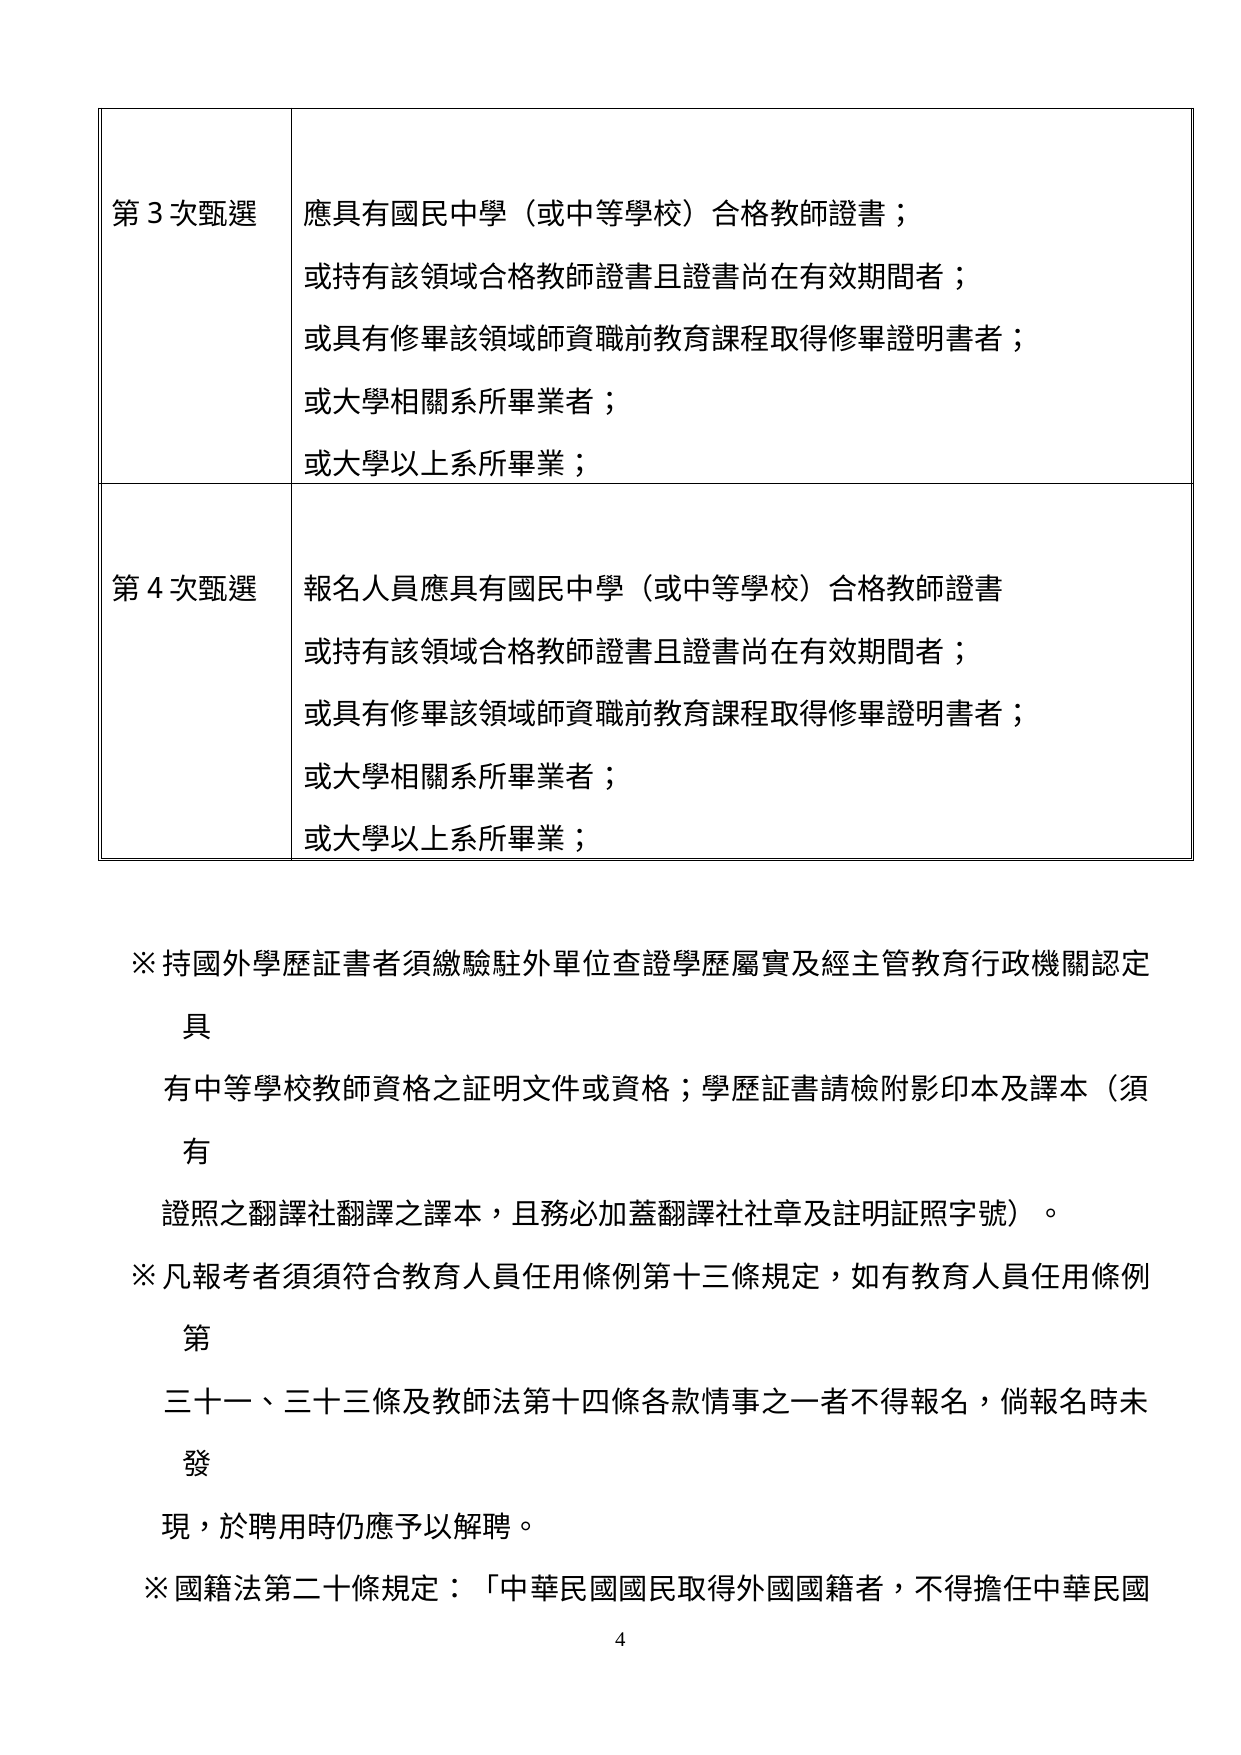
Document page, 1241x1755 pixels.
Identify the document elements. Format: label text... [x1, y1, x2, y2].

text 現，於聘用時仍應予以解聘。 [126, 1483, 1152, 1545]
text 三十一、三十三條及教師法第十四條各款情事之一者不得報名，倘報名時未發 [126, 1358, 1152, 1483]
table_cell 第3次甄選 [102, 109, 291, 483]
text 有中等學校教師資格之証明文件或資格；學歷証書請檢附影印本及譯本（須有 [126, 1045, 1152, 1170]
text ※國籍法第二十條規定：「中華民國國民取得外國國籍者，不得擔任中華民國 [139, 1545, 1152, 1608]
text ※凡報考者須須符合教育人員任用條例第十三條規定，如有教育人員任用條例第 [126, 1233, 1152, 1358]
table_cell 第4次甄選 [102, 484, 291, 858]
text 證照之翻譯社翻譯之譯本，且務必加蓋翻譯社社章及註明証照字號）。 [126, 1170, 1152, 1233]
table_cell 報名人員應具有國民中學（或中等學校）合格教師證書 或持有該領域合格教師證書且證書尚在有效期間者； 或具有修畢該領域師資職前教育課程取得修畢證明書者； 或大學相關系所畢業者； 或大學以上系所畢業； [292, 484, 1191, 858]
table_cell 應具有國民中學（或中等學校）合格教師證書； 或持有該領域合格教師證書且證書尚在有效期間者； 或具有修畢該領域師資職前教育課程取得修畢證明書者； 或大學相關系所畢業者； 或大學以上系所畢業； [292, 109, 1191, 483]
text ※持國外學歷証書者須繳驗駐外單位查證學歷屬實及經主管教育行政機關認定具 [126, 920, 1152, 1045]
